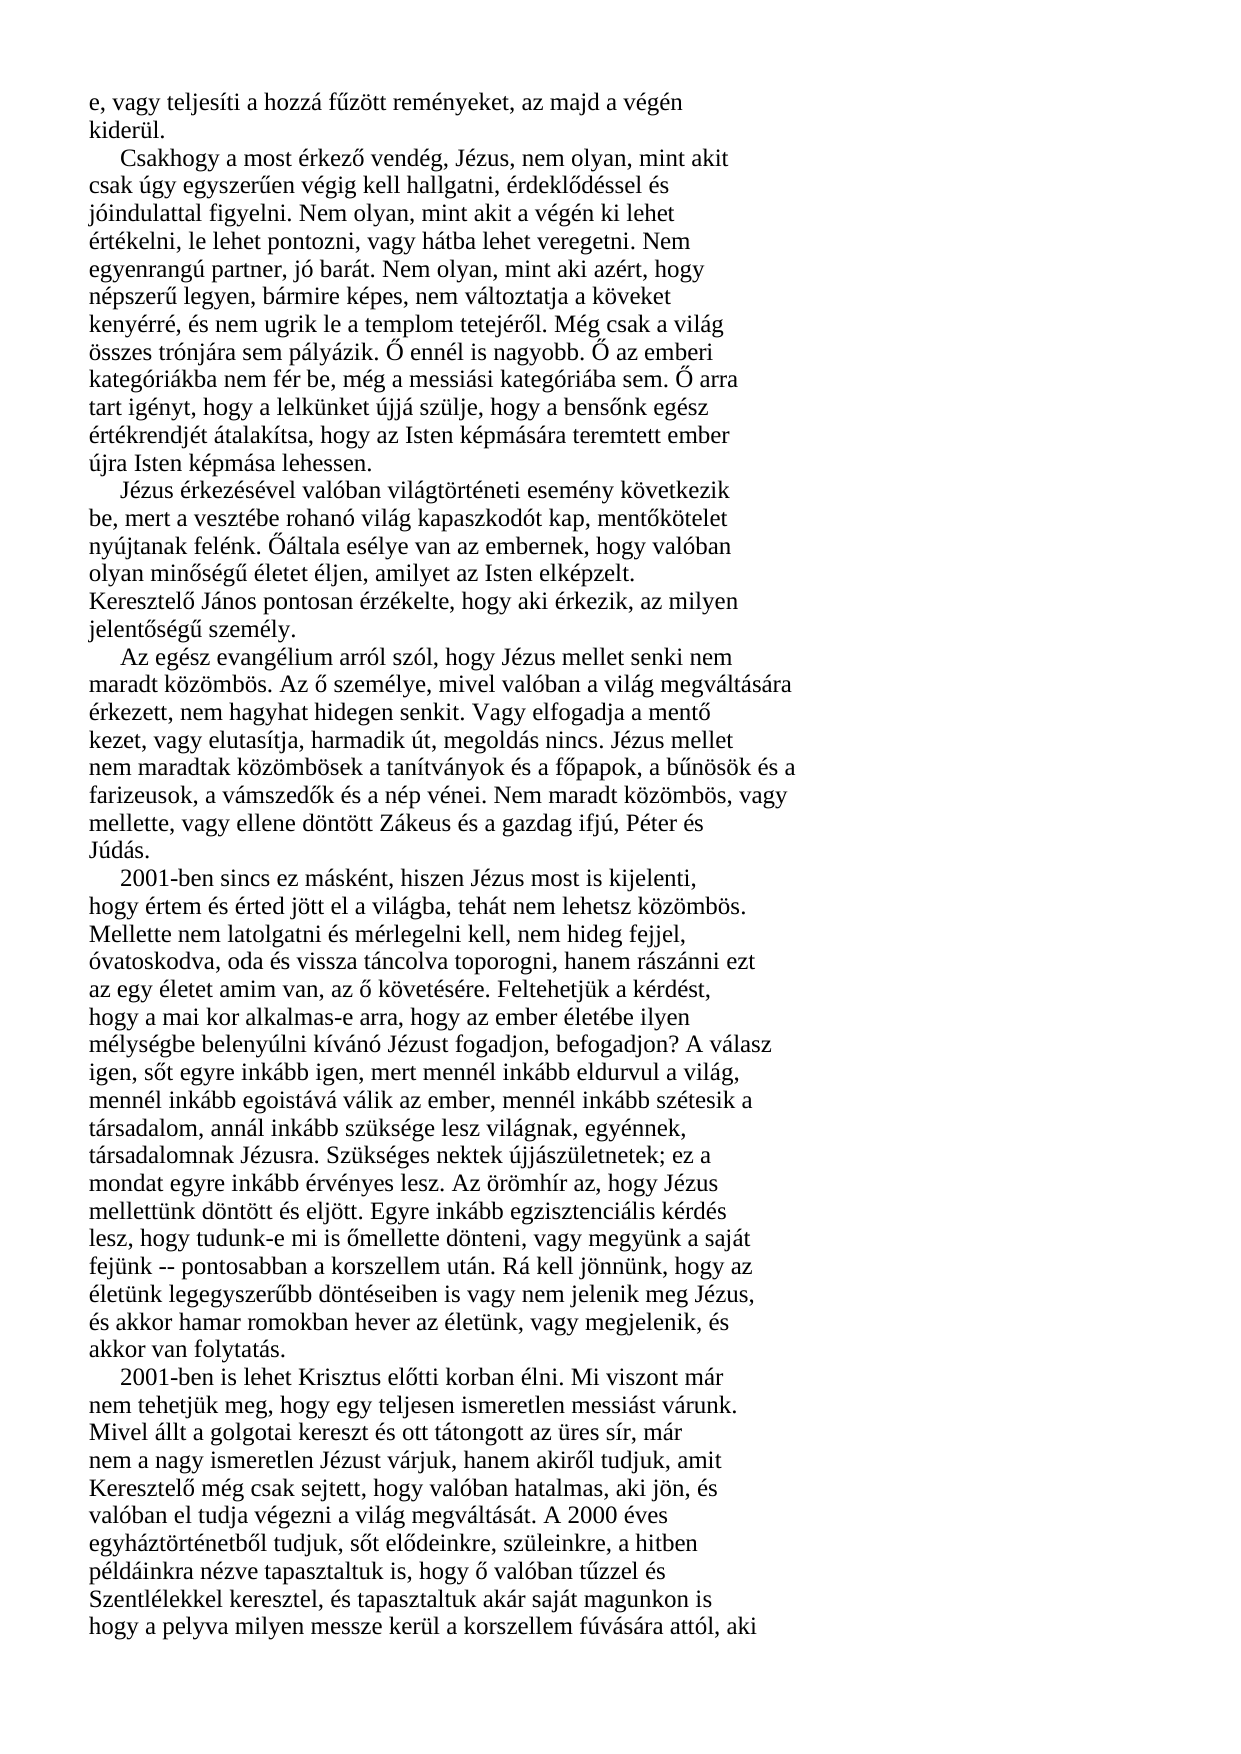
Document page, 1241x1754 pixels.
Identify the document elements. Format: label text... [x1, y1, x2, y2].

text 2001-ben is lehet Krisztus előtti korban élni. Mi viszont már [88, 1363, 1152, 1391]
text fejünk -- pontosabban a korszellem után. Rá kell jönnünk, hogy az [88, 1252, 1152, 1280]
text 2001-ben sincs ez másként, hiszen Jézus most is kijelenti, [88, 864, 1152, 892]
text összes trónjára sem pályázik. Ő ennél is nagyobb. Ő az emberi [88, 338, 1152, 366]
text kiderül. [88, 116, 1152, 144]
text nyújtanak felénk. Őáltala esélye van az embernek, hogy valóban [88, 532, 1152, 559]
text nem tehetjük meg, hogy egy teljesen ismeretlen messiást várunk. [88, 1391, 1152, 1418]
text valóban el tudja végezni a világ megváltását. A 2000 éves [88, 1502, 1152, 1529]
text mennél inkább egoistává válik az ember, mennél inkább szétesik a [88, 1086, 1152, 1114]
text tart igényt, hogy a lelkünket újjá szülje, hogy a bensőnk egész [88, 393, 1152, 421]
text hogy a mai kor alkalmas-e arra, hogy az ember életébe ilyen [88, 1003, 1152, 1031]
text Mellette nem latolgatni és mérlegelni kell, nem hideg fejjel, [88, 920, 1152, 947]
text értékelni, le lehet pontozni, vagy hátba lehet veregetni. Nem [88, 227, 1152, 255]
text az egy életet amim van, az ő követésére. Feltehetjük a kérdést, [88, 975, 1152, 1003]
text és akkor hamar romokban hever az életünk, vagy megjelenik, és [88, 1308, 1152, 1335]
text nem maradtak közömbösek a tanítványok és a főpapok, a bűnösök és a [88, 753, 1152, 781]
text Csakhogy a most érkező vendég, Jézus, nem olyan, mint akit [88, 144, 1152, 172]
text akkor van folytatás. [88, 1335, 1152, 1363]
text hogy értem és érted jött el a világba, tehát nem lehetsz közömbös. [88, 892, 1152, 920]
text csak úgy egyszerűen végig kell hallgatni, érdeklődéssel és [88, 172, 1152, 199]
text Keresztelő még csak sejtett, hogy valóban hatalmas, aki jön, és [88, 1474, 1152, 1502]
text mélységbe belenyúlni kívánó Jézust fogadjon, befogadjon? A válasz [88, 1031, 1152, 1058]
text igen, sőt egyre inkább igen, mert mennél inkább eldurvul a világ, [88, 1058, 1152, 1086]
text jóindulattal figyelni. Nem olyan, mint akit a végén ki lehet [88, 199, 1152, 227]
text egyháztörténetből tudjuk, sőt elődeinkre, szüleinkre, a hitben [88, 1529, 1152, 1557]
text kenyérré, és nem ugrik le a templom tetejéről. Még csak a világ [88, 310, 1152, 338]
text kategóriákba nem fér be, még a messiási kategóriába sem. Ő arra [88, 366, 1152, 393]
text életünk legegyszerűbb döntéseiben is vagy nem jelenik meg Jézus, [88, 1280, 1152, 1308]
text Keresztelő János pontosan érzékelte, hogy aki érkezik, az milyen [88, 587, 1152, 615]
text érkezett, nem hagyhat hidegen senkit. Vagy elfogadja a mentő [88, 698, 1152, 726]
text Mivel állt a golgotai kereszt és ott tátongott az üres sír, már [88, 1418, 1152, 1446]
text újra Isten képmása lehessen. [88, 449, 1152, 476]
text Szentlélekkel keresztel, és tapasztaltuk akár saját magunkon is [88, 1585, 1152, 1612]
text mondat egyre inkább érvényes lesz. Az örömhír az, hogy Jézus [88, 1169, 1152, 1197]
text nem a nagy ismeretlen Jézust várjuk, hanem akiről tudjuk, amit [88, 1446, 1152, 1474]
text mellette, vagy ellene döntött Zákeus és a gazdag ifjú, Péter és [88, 809, 1152, 837]
text hogy a pelyva milyen messze kerül a korszellem fúvására attól, aki [88, 1612, 1152, 1640]
text példáinkra nézve tapasztaltuk is, hogy ő valóban tűzzel és [88, 1557, 1152, 1585]
text Jézus érkezésével valóban világtörténeti esemény következik [88, 476, 1152, 504]
text lesz, hogy tudunk-e mi is őmellette dönteni, vagy megyünk a saját [88, 1224, 1152, 1252]
text Júdás. [88, 837, 1152, 864]
text népszerű legyen, bármire képes, nem változtatja a köveket [88, 282, 1152, 310]
text e, vagy teljesíti a hozzá fűzött reményeket, az majd a végén [88, 88, 1152, 116]
text Az egész evangélium arról szól, hogy Jézus mellet senki nem [88, 643, 1152, 670]
text óvatoskodva, oda és vissza táncolva toporogni, hanem rászánni ezt [88, 947, 1152, 975]
text mellettünk döntött és eljött. Egyre inkább egzisztenciális kérdés [88, 1197, 1152, 1224]
text olyan minőségű életet éljen, amilyet az Isten elképzelt. [88, 559, 1152, 587]
text maradt közömbös. Az ő személye, mivel valóban a világ megváltására [88, 670, 1152, 698]
text társadalomnak Jézusra. Szükséges nektek újjászületnetek; ez a [88, 1141, 1152, 1169]
text kezet, vagy elutasítja, harmadik út, megoldás nincs. Jézus mellet [88, 726, 1152, 753]
text társadalom, annál inkább szüksége lesz világnak, egyénnek, [88, 1114, 1152, 1141]
text értékrendjét átalakítsa, hogy az Isten képmására teremtett ember [88, 421, 1152, 449]
text jelentőségű személy. [88, 615, 1152, 643]
text farizeusok, a vámszedők és a nép vénei. Nem maradt közömbös, vagy [88, 781, 1152, 809]
text egyenrangú partner, jó barát. Nem olyan, mint aki azért, hogy [88, 255, 1152, 282]
text be, mert a vesztébe rohanó világ kapaszkodót kap, mentőkötelet [88, 504, 1152, 532]
